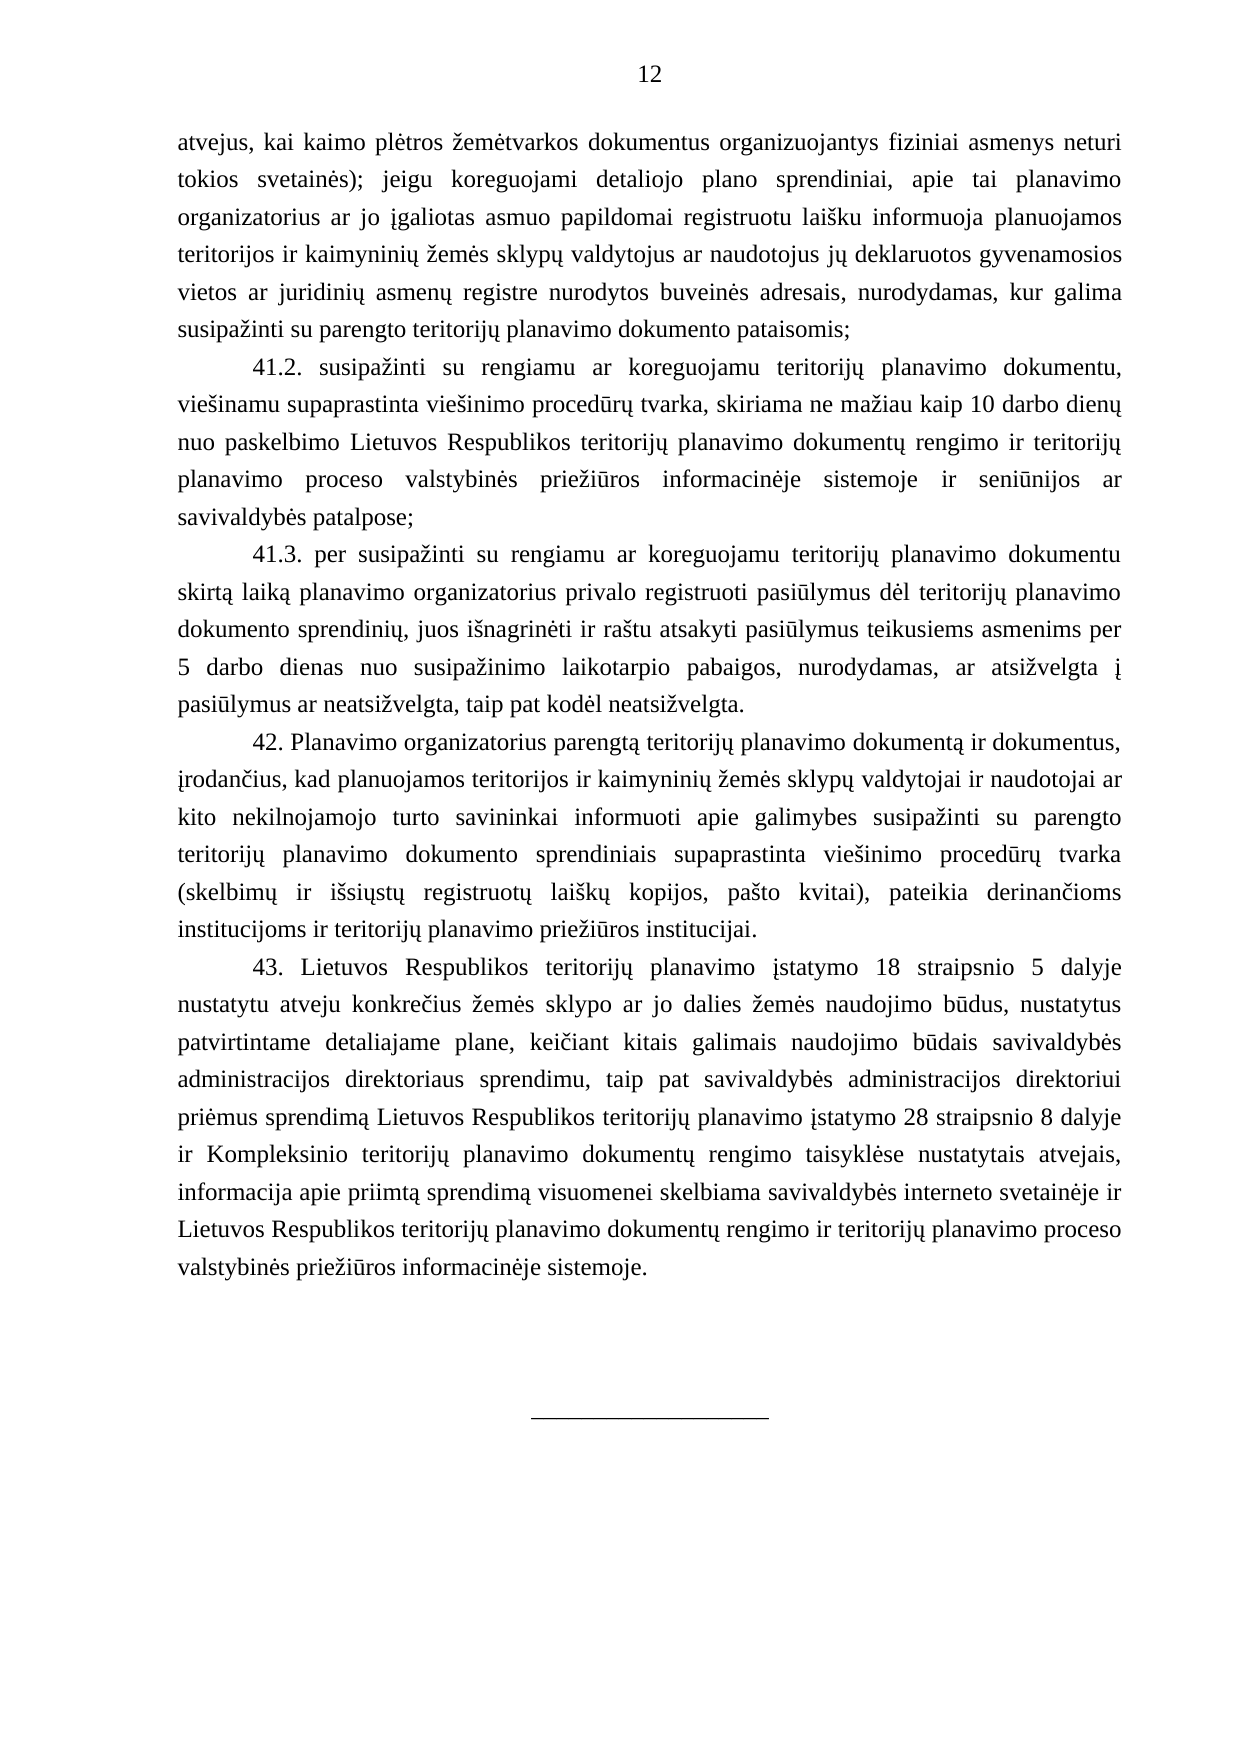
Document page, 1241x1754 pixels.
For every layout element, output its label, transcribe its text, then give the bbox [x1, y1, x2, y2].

text 41.3. per susipažinti su rengiamu ar koreguojamu teritorijų planavimo dokumentu skirtą laiką planavimo organizatorius privalo registruoti pasiūlymus dėl teritorijų planavimo dokumento sprendinių, juos išnagrinėti ir raštu atsakyti pasiūlymus teikusiems asmenims per 5 darbo dienas nuo susipažinimo laikotarpio pabaigos, nurodydamas, ar atsižvelgta į pasiūlymus ar neatsižvelgta, taip pat kodėl neatsižvelgta. [177, 531, 1122, 718]
text 41.2. susipažinti su rengiamu ar koreguojamu teritorijų planavimo dokumentu, viešinamu supaprastinta viešinimo procedūrų tvarka, skiriama ne mažiau kaip 10 darbo dienų nuo paskelbimo Lietuvos Respublikos teritorijų planavimo dokumentų rengimo ir teritorijų planavimo proceso valstybinės priežiūros informacinėje sistemoje ir seniūnijos ar savivaldybės patalpose; [177, 343, 1122, 531]
text 43. Lietuvos Respublikos teritorijų planavimo įstatymo 18 straipsnio 5 dalyje nustatytu atveju konkrečius žemės sklypo ar jo dalies žemės naudojimo būdus, nustatytus patvirtintame detaliajame plane, keičiant kitais galimais naudojimo būdais savivaldybės administracijos direktoriaus sprendimu, taip pat savivaldybės administracijos direktoriui priėmus sprendimą Lietuvos Respublikos teritorijų planavimo įstatymo 28 straipsnio 8 dalyje ir Kompleksinio teritorijų planavimo dokumentų rengimo taisyklėse nustatytais atvejais, informacija apie priimtą sprendimą visuomenei skelbiama savivaldybės interneto svetainėje ir Lietuvos Respublikos teritorijų planavimo dokumentų rengimo ir teritorijų planavimo proceso valstybinės priežiūros informacinėje sistemoje. [177, 943, 1122, 1281]
text atvejus, kai kaimo plėtros žemėtvarkos dokumentus organizuojantys fiziniai asmenys neturi tokios svetainės); jeigu koreguojami detaliojo plano sprendiniai, apie tai planavimo organizatorius ar jo įgaliotas asmuo papildomai registruotu laišku informuoja planuojamos teritorijos ir kaimyninių žemės sklypų valdytojus ar naudotojus jų deklaruotos gyvenamosios vietos ar juridinių asmenų registre nurodytos buveinės adresais, nurodydamas, kur galima susipažinti su parengto teritorijų planavimo dokumento pataisomis; [177, 118, 1122, 343]
text 42. Planavimo organizatorius parengtą teritorijų planavimo dokumentą ir dokumentus, įrodančius, kad planuojamos teritorijos ir kaimyninių žemės sklypų valdytojai ir naudotojai ar kito nekilnojamojo turto savininkai informuoti apie galimybes susipažinti su parengto teritorijų planavimo dokumento sprendiniais supaprastinta viešinimo procedūrų tvarka (skelbimų ir išsiųstų registruotų laiškų kopijos, pašto kvitai), pateikia derinančioms institucijoms ir teritorijų planavimo priežiūros institucijai. [177, 718, 1122, 943]
text ___________________ [177, 1393, 1122, 1422]
